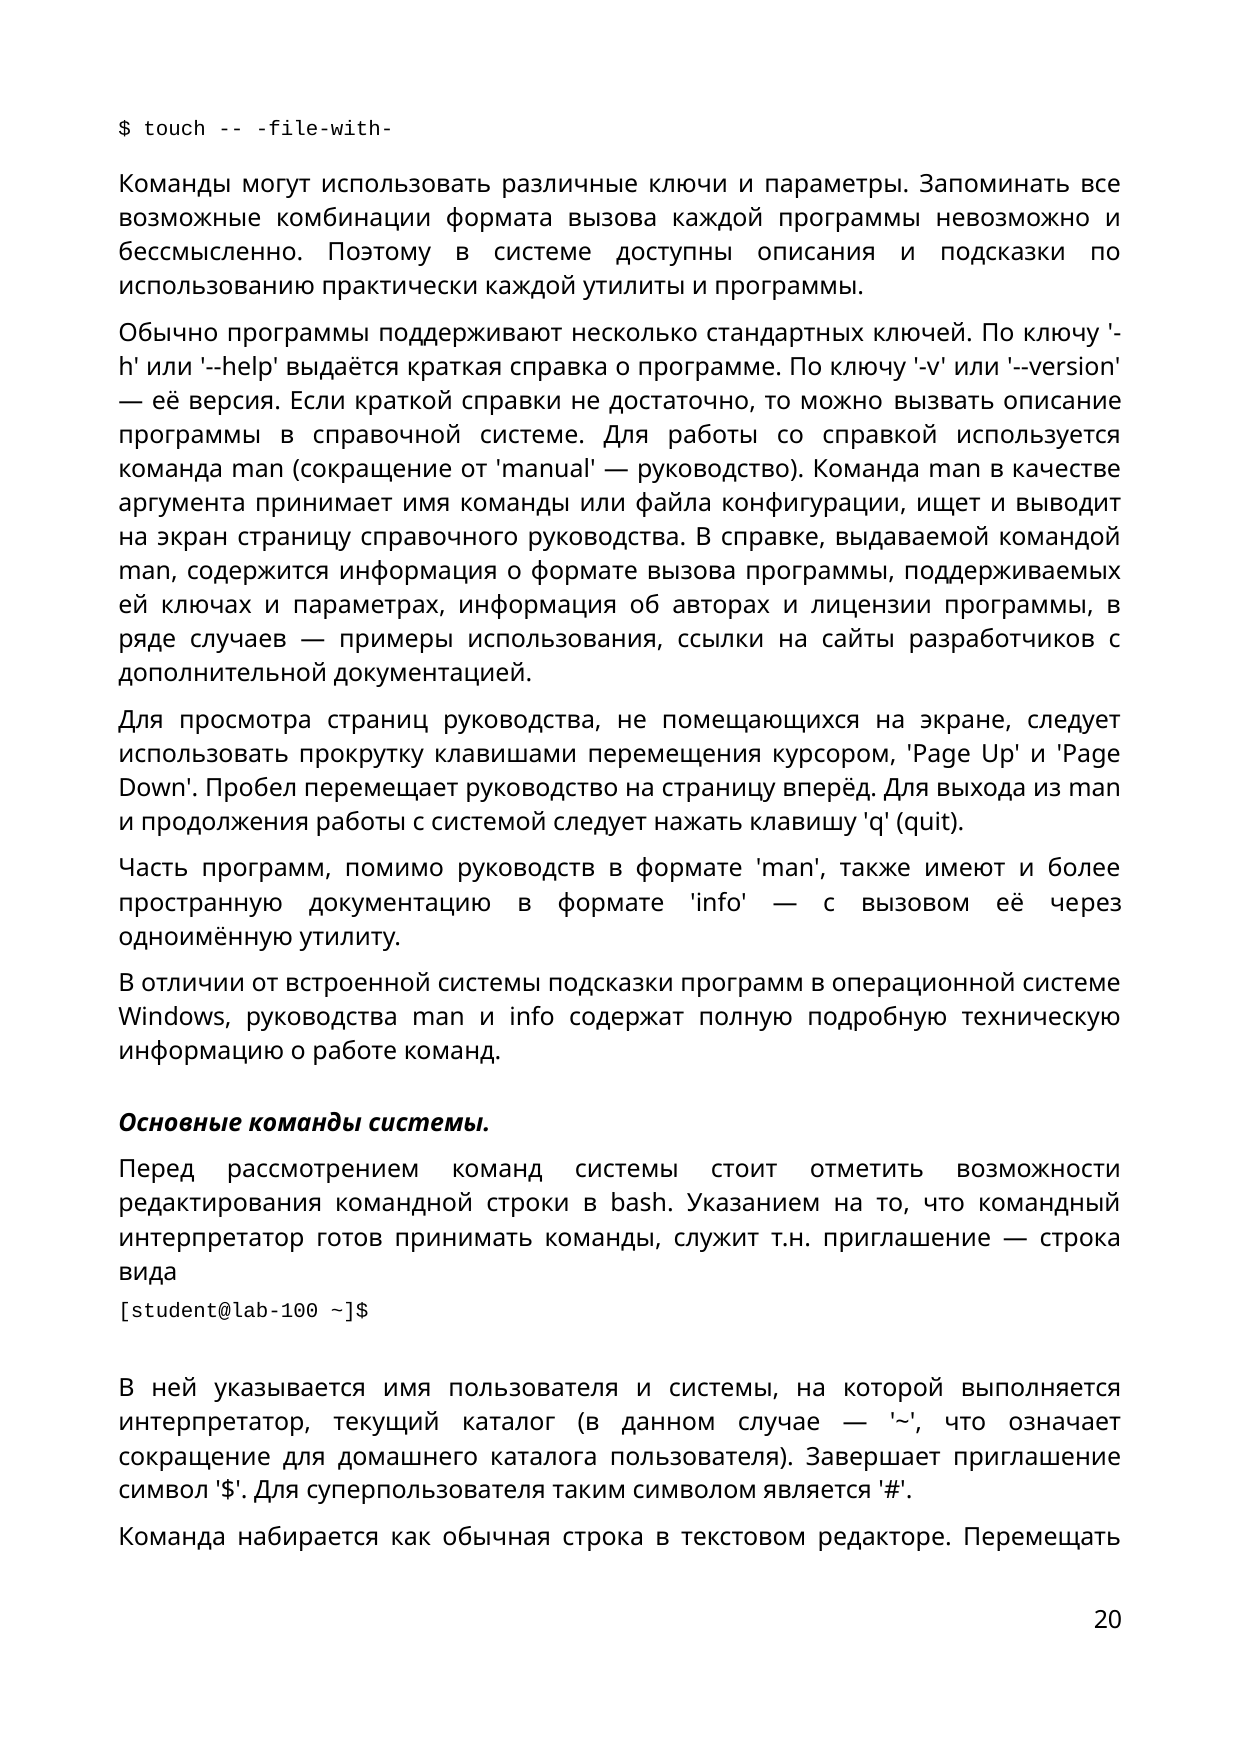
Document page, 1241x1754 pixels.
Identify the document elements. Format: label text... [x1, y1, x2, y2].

text Команды могут использовать различные ключи и параметры. Запоминать все возможные комбинации формата вызова каждой программы невозможно и бессмысленно. Поэтому в системе доступны описания и подсказки по использованию практически каждой утилиты и программы. [118, 165, 1122, 302]
text [student@lab-100 ~]$ [118, 1300, 1122, 1323]
text Команда набирается как обычная строка в текстовом редакторе. Перемещать [118, 1519, 1122, 1553]
text В ней указывается имя пользователя и системы, на которой выполняется интерпретатор, текущий каталог (в данном случае — '~', что означает сокращение для домашнего каталога пользователя). Завершает приглашение символ '$'. Для суперпользователя таким символом является '#'. [118, 1370, 1122, 1506]
text Обычно программы поддерживают несколько стандартных ключей. По ключу '-h' или '--help' выдаётся краткая справка о программе. По ключу '-v' или '--version' — её версия. Если краткой справки не достаточно, то можно вызвать описание программы в справочной системе. Для работы со справкой используется команда man (сокращение от 'manual' — руководство). Команда man в качестве аргумента принимает имя команды или файла конфигурации, ищет и выводит на экран страницу справочного руководства. В справке, выдаваемой командой man, содержится информация о формате вызова программы, поддерживаемых ей ключах и параметрах, информация об авторах и лицензии программы, в ряде случаев — примеры использования, ссылки на сайты разработчиков с дополнительной документацией. [118, 314, 1122, 689]
text Часть программ, помимо руководств в формате 'man', также имеют и более пространную документацию в формате 'info' — с вызовом её через одноимённую утилиту. [118, 850, 1122, 952]
text $ touch -- -file-with- [118, 118, 1122, 142]
subtitle Основные команды системы. [118, 1104, 1122, 1138]
text Перед рассмотрением команд системы стоит отметить возможности редактирования командной строки в bash. Указанием на то, что командный интерпретатор готов принимать команды, служит т.н. приглашение — строка вида [118, 1151, 1122, 1287]
text В отличии от встроенной системы подсказки программ в операционной системе Windows, руководства man и info содержат полную подробную техническую информацию о работе команд. [118, 965, 1122, 1067]
text Для просмотра страниц руководства, не помещающихся на экране, следует использовать прокрутку клавишами перемещения курсором, 'Page Up' и 'Page Down'. Пробел перемещает руководство на страницу вперёд. Для выхода из man и продолжения работы с системой следует нажать клавишу 'q' (quit). [118, 701, 1122, 838]
